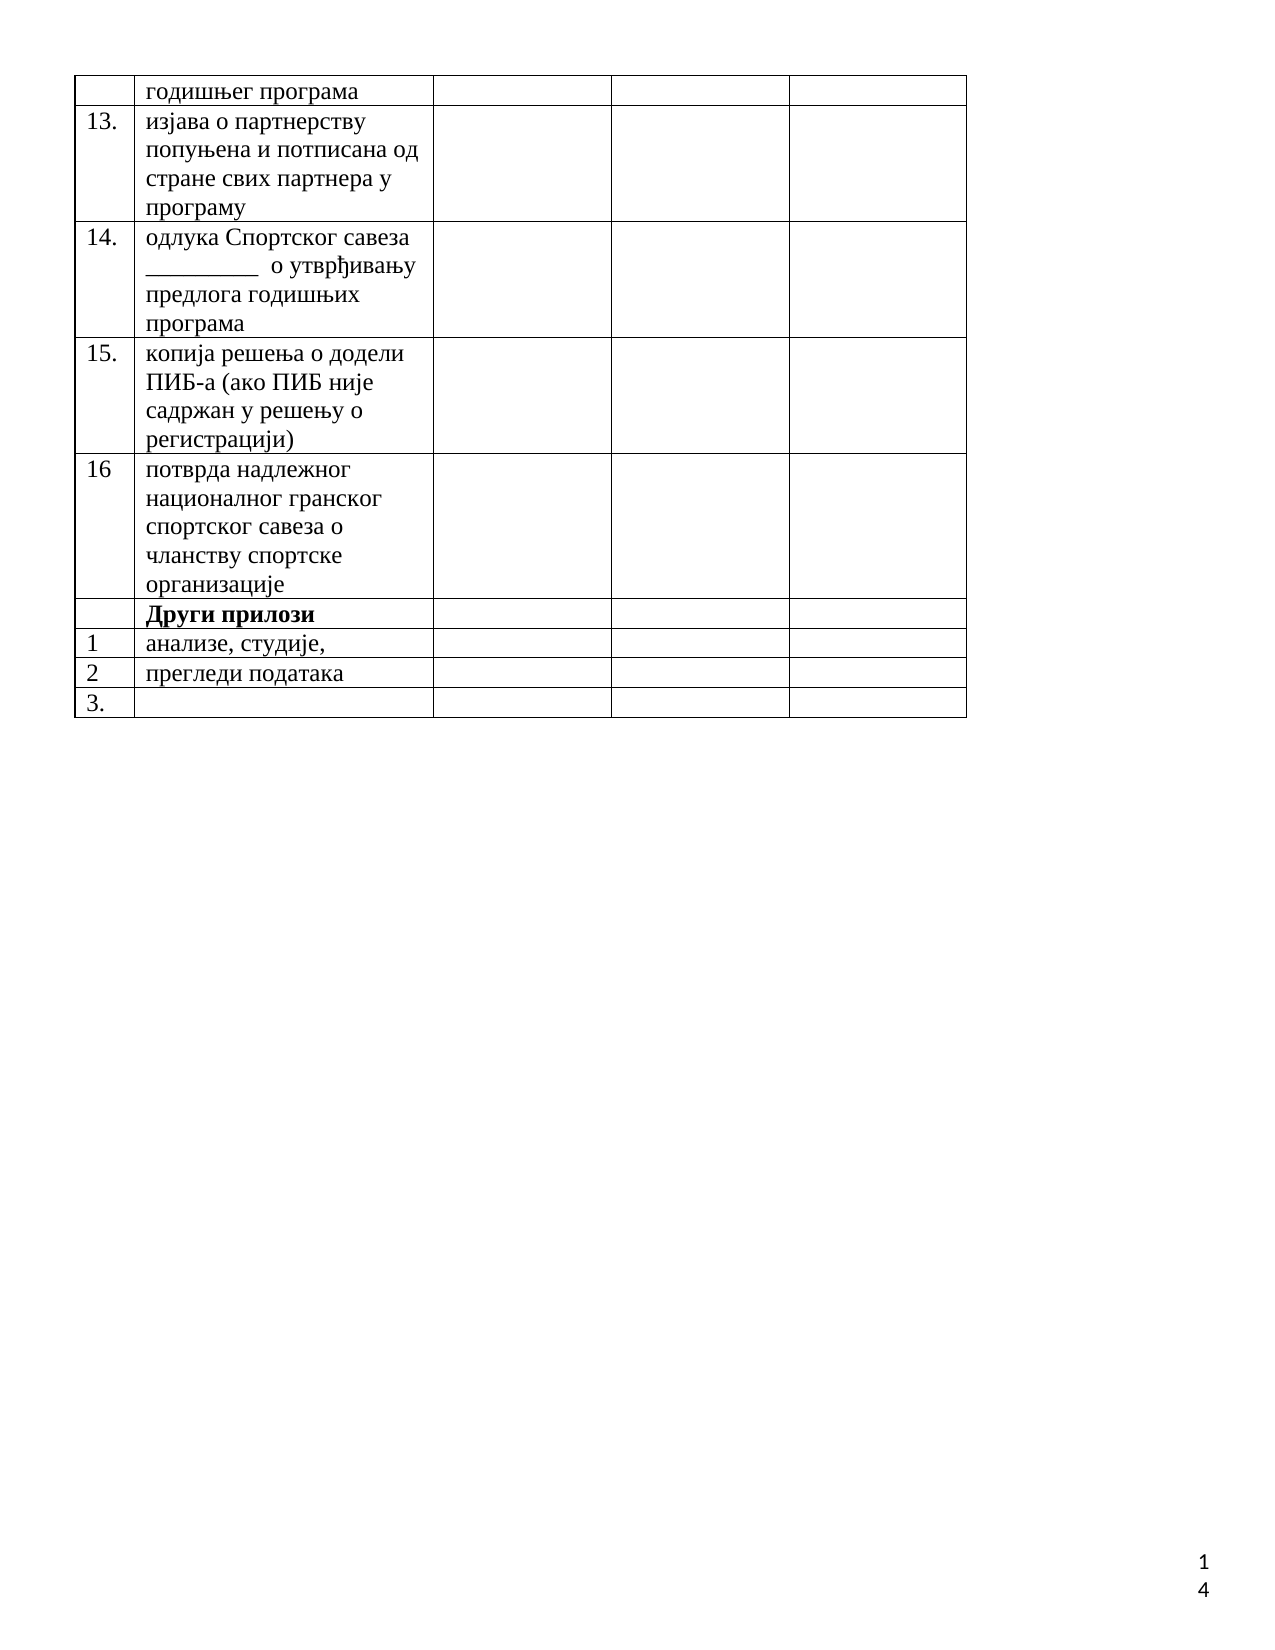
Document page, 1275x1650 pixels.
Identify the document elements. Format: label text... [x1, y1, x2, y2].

table_cell [76, 76, 134, 105]
table_cell годишњег програма [135, 76, 433, 105]
table_cell [790, 599, 966, 627]
table_cell [790, 106, 966, 221]
table_cell [790, 629, 966, 657]
table_cell [434, 222, 611, 337]
table_cell [790, 76, 966, 105]
table_cell 14. [76, 222, 134, 337]
table_cell прегледи података [135, 658, 433, 687]
table_cell [434, 76, 611, 105]
table_cell 3. [76, 688, 134, 717]
table_cell анализе, студије, [135, 629, 433, 657]
table_cell [612, 629, 789, 657]
table_cell [612, 338, 789, 453]
table_cell [612, 658, 789, 687]
table_cell [434, 338, 611, 453]
table_cell изјава о партнерству попуњена и потписана од стране свих партнера у програму [135, 106, 433, 221]
table_cell 15. [76, 338, 134, 453]
table_cell [434, 454, 611, 598]
table_cell [612, 688, 789, 717]
table_cell 16 [76, 454, 134, 598]
table_cell [135, 688, 433, 717]
table_cell [76, 599, 134, 627]
table_cell [434, 688, 611, 717]
table_cell [612, 106, 789, 221]
table_cell [612, 454, 789, 598]
table_cell [790, 658, 966, 687]
table_cell 13. [76, 106, 134, 221]
table_cell [790, 688, 966, 717]
table_cell [612, 222, 789, 337]
table_cell одлука Спортског савеза _________ о утврђивању предлога годишњих програма [135, 222, 433, 337]
table_cell [434, 106, 611, 221]
table_cell [434, 599, 611, 627]
table_cell Други прилози [135, 599, 433, 627]
table_cell [790, 222, 966, 337]
table_cell [790, 338, 966, 453]
table_cell [612, 599, 789, 627]
table_cell 2 [76, 658, 134, 687]
table_cell [434, 629, 611, 657]
table_cell [612, 76, 789, 105]
table_cell [790, 454, 966, 598]
table_cell копија решења о додели ПИБ-а (ако ПИБ није садржан у решењу о регистрацији) [135, 338, 433, 453]
table_cell 1 [76, 629, 134, 657]
table_cell [434, 658, 611, 687]
table_cell потврда надлежног националног гранског спортског савеза о чланству спортске организације [135, 454, 433, 598]
